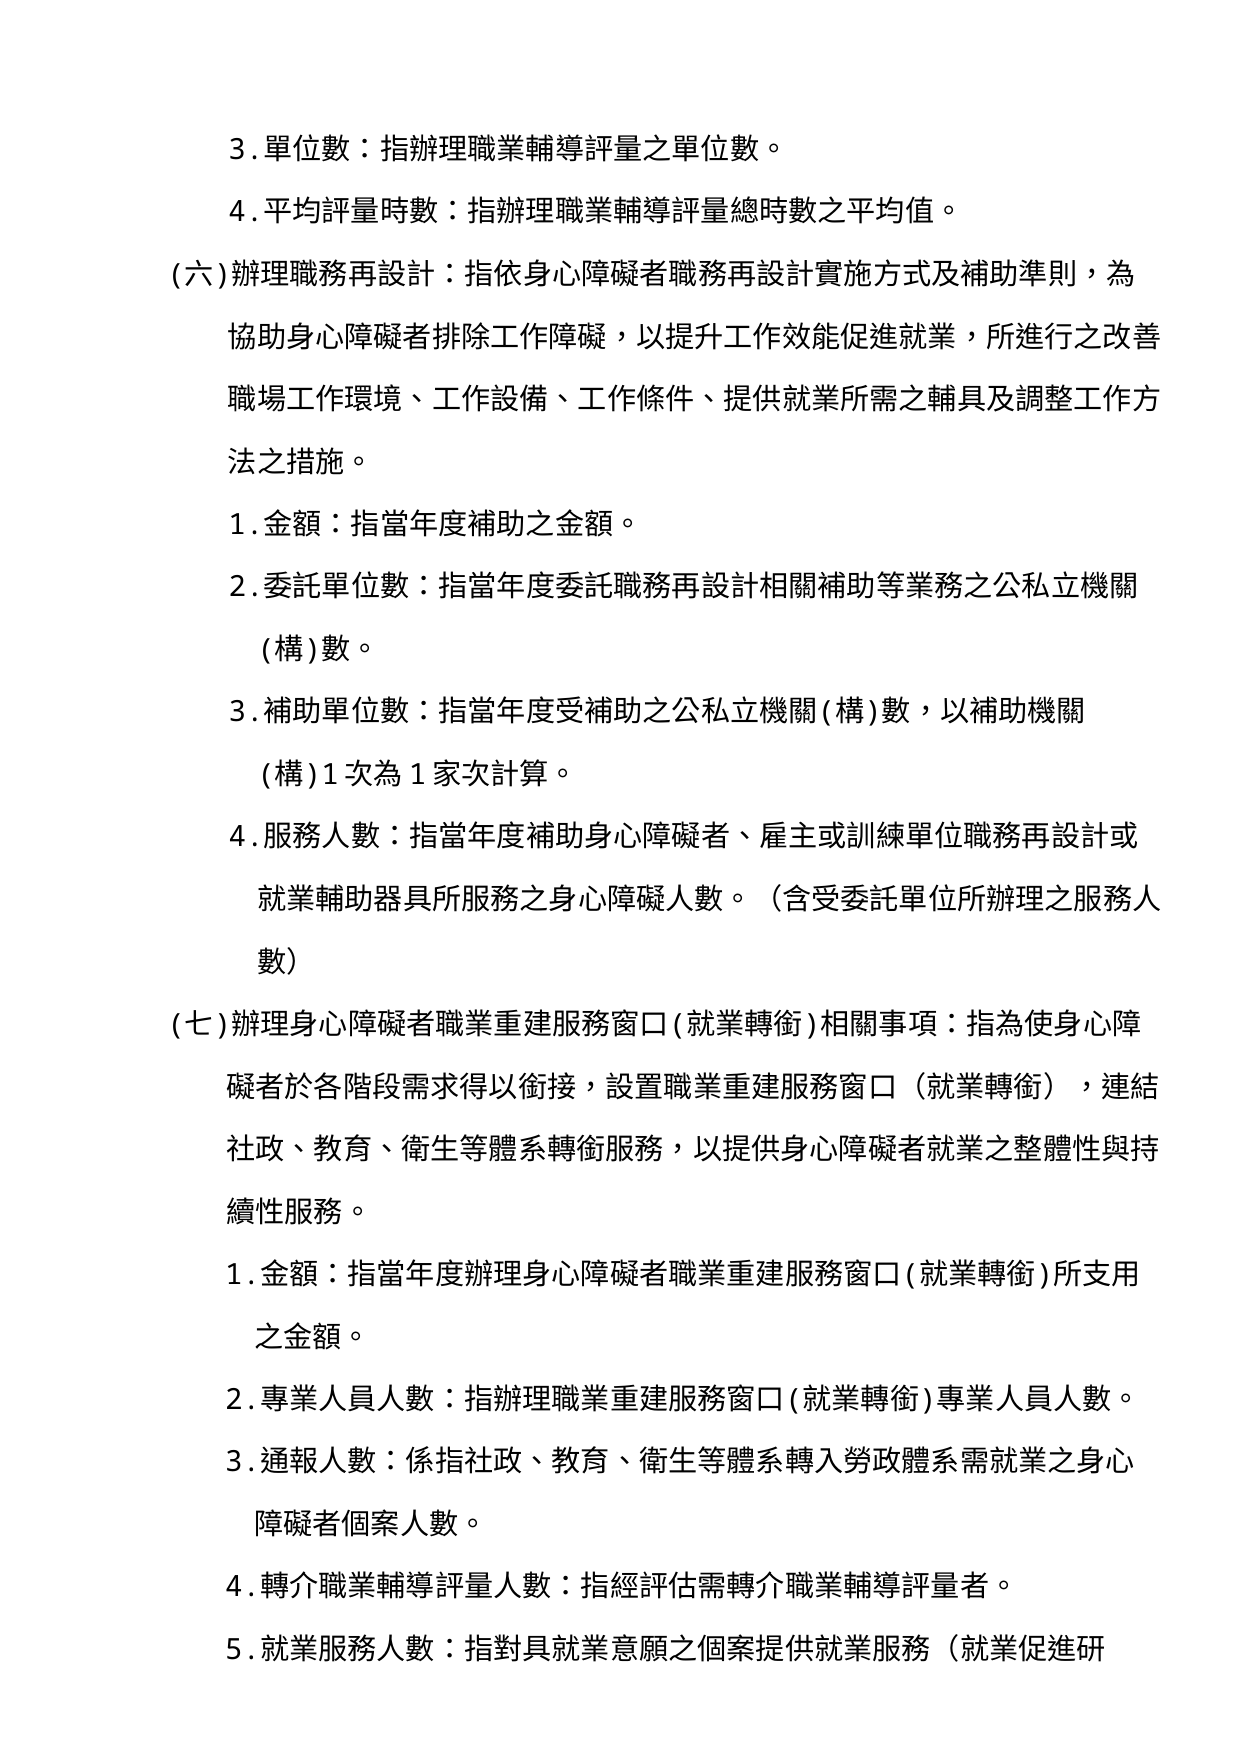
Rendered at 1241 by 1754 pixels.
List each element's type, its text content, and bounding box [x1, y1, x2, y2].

table_header 3.單位數：指辦理職業輔導評量之單位數。 4.平均評量時數：指辦理職業輔導評量總時數之平均值。 (六)辦理職務再設計：指依身心障礙者職務再設計實施方式及補助準則，為協助身心障礙者排除工作障礙，以提升工作效能促進就業，所進行之改善職場工作環境、工作設備、工作條件、提供就業所需之輔具及調整工作方法之措施。 1.金額：指當年度補助之金額。 2.委託單位數：指當年度委託職務再設計相關補助等業務之公私立機關(構)數。 3.補助單位數：指當年度受補助之公私立機關(構)數，以補助機關(構)1次為1家次計算。 4.服務人數：指當年度補助身心障礙者、雇主或訓練單位職務再設計或就業輔助器具所服務之身心障礙人數。（含受委託單位所辦理之服務人數） (七)辦理身心障礙者職業重建服務窗口(就業轉銜)相關事項：指為使身心障礙者於各階段需求得以銜接，設置職業重建服務窗口（就業轉銜），連結社政、教育、衛生等體系轉銜服務，以提供身心障礙者就業之整體性與持續性服務。 1.金額：指當年度辦理身心障礙者職業重建服務窗口(就業轉銜)所支用之金額。 2.專業人員人數：指辦理職業重建服務窗口(就業轉銜)專業人員人數。 3.通報人數：係指社政、教育、衛生等體系轉入勞政體系需就業之身心障礙者個案人數。 4.轉介職業輔導評量人數：指經評估需轉介職業輔導評量者。 5.就業服務人數：指對具就業意願之個案提供就業服務（就業促進研 [98, 105, 1173, 1668]
